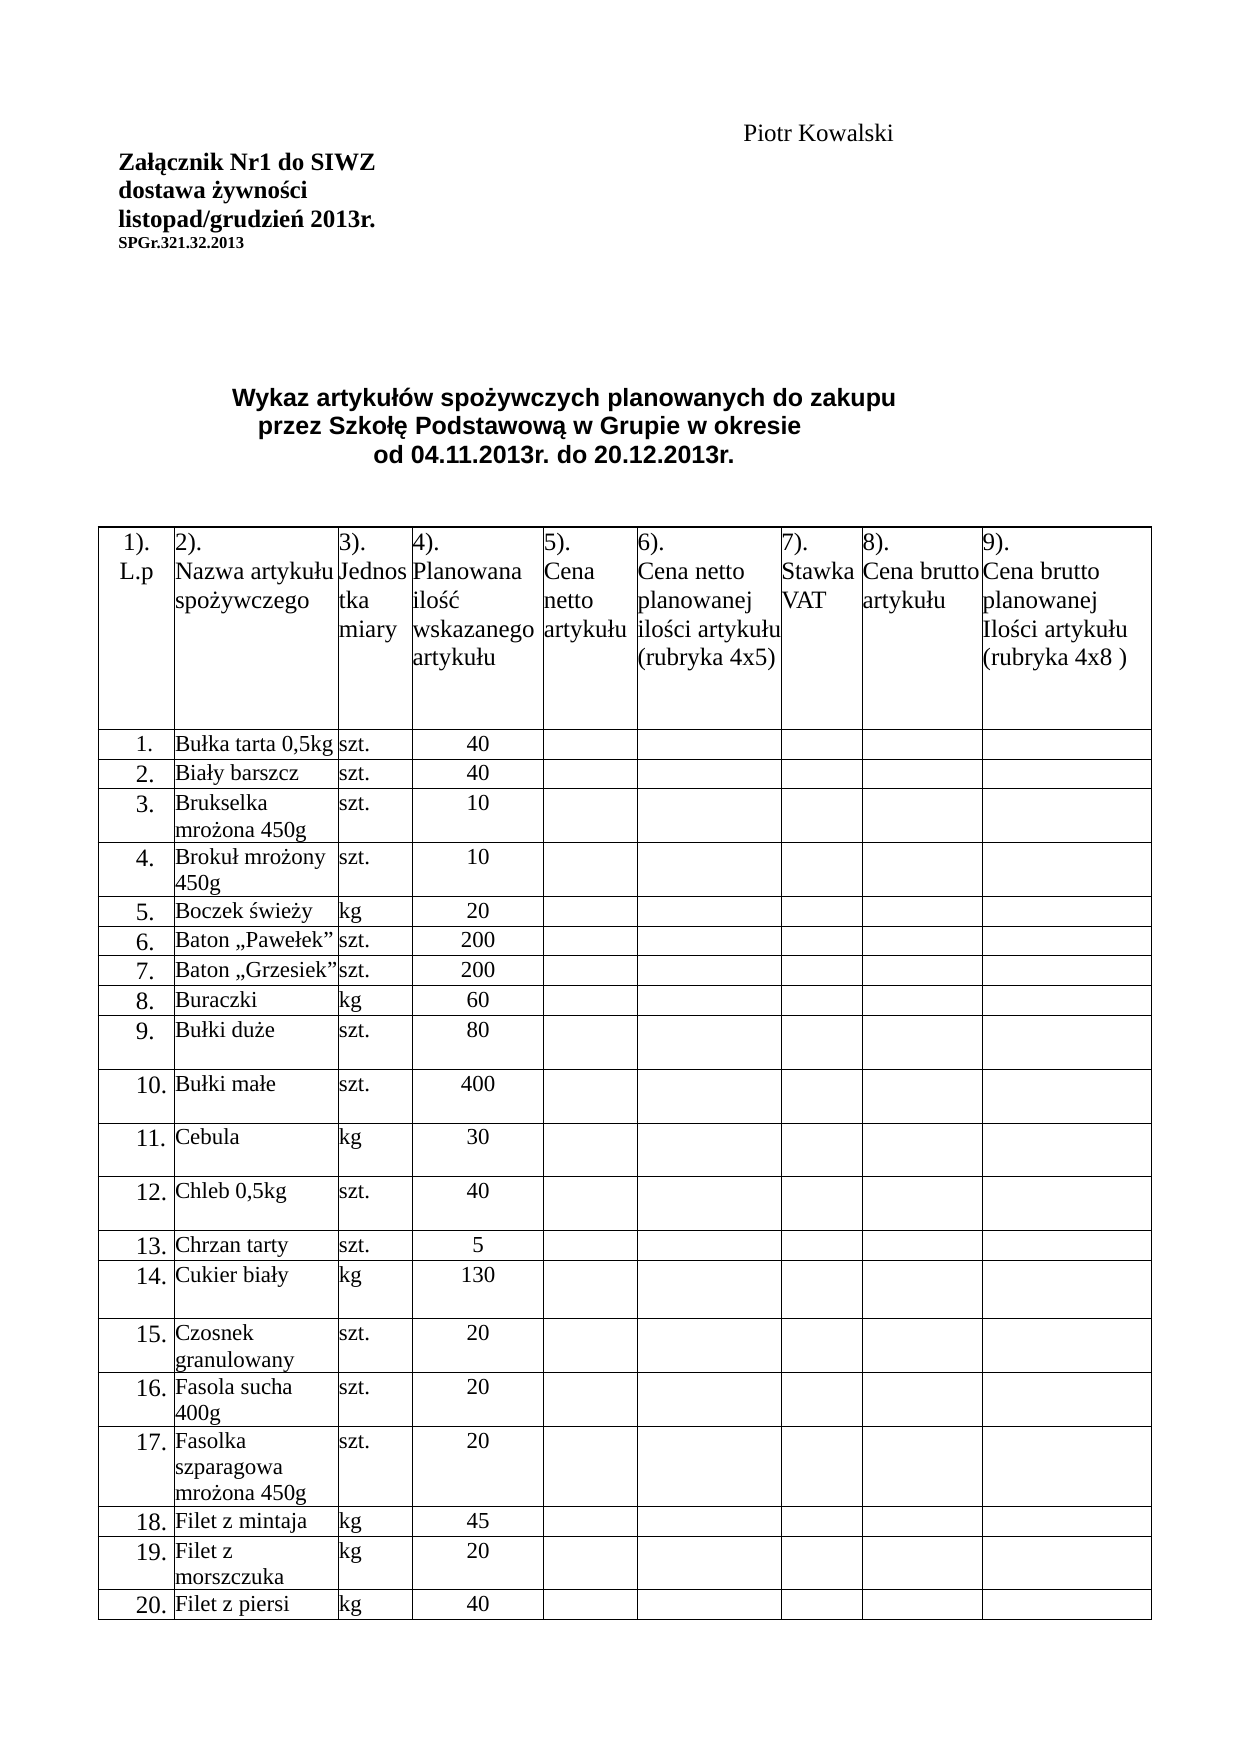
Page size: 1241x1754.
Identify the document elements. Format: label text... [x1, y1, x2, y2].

table_cell [1123, 498, 1128, 526]
table_cell Baton „Pawełek” [175, 927, 338, 955]
table_cell [99, 1070, 174, 1122]
table_cell [544, 1177, 637, 1230]
table_cell [863, 1507, 982, 1536]
table_cell [782, 1177, 862, 1230]
table_cell [863, 1537, 982, 1589]
table_cell [99, 760, 174, 788]
table_cell [638, 730, 781, 758]
text Piotr Kowalski [118, 118, 1122, 147]
table_cell szt. [339, 1373, 412, 1426]
table_cell [1147, 469, 1151, 498]
table_cell Bułki duże [175, 1016, 338, 1069]
table_cell [99, 843, 174, 896]
table_cell [1128, 281, 1132, 383]
table_cell [136, 281, 143, 383]
table_cell [544, 1070, 637, 1122]
table_cell [544, 1124, 637, 1176]
table_cell [1140, 498, 1147, 526]
table_cell [1128, 383, 1132, 469]
table_cell [544, 1537, 637, 1589]
table_cell [99, 1373, 174, 1426]
table_cell [863, 843, 982, 896]
table_cell 2). Nazwa artykułu spożywczego [175, 528, 338, 729]
table_cell [983, 1590, 1151, 1619]
table_cell [782, 843, 862, 896]
table_cell [544, 730, 637, 758]
table_cell [99, 897, 174, 926]
table_cell [983, 1231, 1151, 1260]
table_cell [638, 843, 781, 896]
table_header [512, 252, 604, 281]
table_cell 20 [413, 1373, 543, 1426]
table_cell 8). Cena brutto artykułu [863, 528, 982, 729]
table_cell [638, 1231, 781, 1260]
table_cell [983, 1537, 1151, 1589]
table_cell [983, 1124, 1151, 1176]
text Załącznik Nr1 do SIWZ [118, 147, 1122, 176]
table_cell [638, 1070, 781, 1122]
table_cell [544, 1016, 637, 1069]
table_header [912, 252, 997, 281]
table_cell [983, 1261, 1151, 1318]
table_header [604, 252, 732, 281]
table_cell kg [339, 1590, 412, 1619]
table_cell 10 [413, 789, 543, 842]
table_cell [1111, 383, 1115, 469]
table_cell [614, 498, 742, 526]
table_cell Filet z piersi [175, 1590, 338, 1619]
table_cell [136, 498, 143, 526]
table_cell [782, 789, 862, 842]
table_cell [99, 1016, 174, 1069]
table_cell [1136, 281, 1140, 383]
table_cell [782, 1319, 862, 1372]
table_cell 6). Cena netto planowanej ilości artykułu (rubryka 4x5) [638, 528, 781, 729]
table_cell [98, 498, 120, 526]
table_cell kg [339, 897, 412, 926]
table_cell [863, 1427, 982, 1506]
table_cell [782, 1261, 862, 1318]
table_cell [863, 730, 982, 758]
table_cell [98, 281, 120, 383]
table_cell 400 [413, 1070, 543, 1122]
table_cell [544, 789, 637, 842]
table_cell 200 [413, 927, 543, 955]
table_cell [144, 498, 317, 526]
table_cell [544, 1231, 637, 1260]
table_cell [863, 1231, 982, 1260]
table_cell [863, 1070, 982, 1122]
table_cell [742, 281, 829, 383]
table_cell 80 [413, 1016, 543, 1069]
table_cell szt. [339, 1231, 412, 1260]
table_cell [98, 383, 120, 469]
table_header [820, 252, 912, 281]
table_cell [1128, 469, 1132, 498]
table_cell [1115, 469, 1120, 498]
table_cell szt. [339, 956, 412, 985]
table_cell [983, 1070, 1151, 1122]
table_cell [997, 469, 1107, 498]
table_cell [98, 469, 120, 498]
table_cell [638, 1177, 781, 1230]
table_cell [922, 498, 1004, 526]
table_cell [638, 1319, 781, 1372]
table_cell 9). Cena brutto planowanej Ilości artykułu (rubryka 4x8 ) [983, 528, 1151, 729]
table_cell [782, 1537, 862, 1589]
table_cell [120, 383, 136, 469]
table_cell [99, 789, 174, 842]
table_cell [1136, 469, 1140, 498]
table_cell [1140, 281, 1147, 383]
table_cell [99, 1231, 174, 1260]
table_cell [1123, 469, 1128, 498]
table_cell Boczek świeży [175, 897, 338, 926]
table_header [445, 252, 512, 281]
table_cell 60 [413, 986, 543, 1015]
table_cell [1115, 281, 1120, 383]
table_cell [544, 1261, 637, 1318]
table_cell [742, 498, 829, 526]
table_header [1128, 252, 1132, 281]
table_cell [983, 730, 1151, 758]
table_cell [638, 897, 781, 926]
table_cell Chleb 0,5kg [175, 1177, 338, 1230]
table_cell [638, 760, 781, 788]
table_cell [782, 1590, 862, 1619]
table_cell [782, 1231, 862, 1260]
table_cell kg [339, 986, 412, 1015]
table_cell [99, 1319, 174, 1372]
table_cell [782, 897, 862, 926]
table_cell 200 [413, 956, 543, 985]
table_cell [99, 986, 174, 1015]
table_cell [614, 281, 742, 383]
table_cell Bułki małe [175, 1070, 338, 1122]
table_cell [144, 469, 997, 498]
table_cell [922, 281, 1004, 383]
table_cell [1136, 498, 1140, 526]
table_cell [544, 843, 637, 896]
table_header [1115, 252, 1120, 281]
table_cell Baton „Grzesiek” [175, 956, 338, 985]
table_cell [863, 897, 982, 926]
table_cell [983, 1016, 1151, 1069]
table_cell 20 [413, 897, 543, 926]
table_cell [99, 1427, 174, 1506]
table_cell [544, 927, 637, 955]
table_cell 30 [413, 1124, 543, 1176]
table_cell Czosnek granulowany [175, 1319, 338, 1372]
table_cell [120, 498, 136, 526]
table_cell [997, 383, 1107, 469]
table_cell [782, 1427, 862, 1506]
table_cell 130 [413, 1261, 543, 1318]
table_cell Brukselka mrożona 450g [175, 789, 338, 842]
table_cell [99, 1261, 174, 1318]
table_cell [99, 1177, 174, 1230]
table_cell [1111, 469, 1115, 498]
table_cell kg [339, 1537, 412, 1589]
table_cell [782, 1016, 862, 1069]
table_cell [1147, 498, 1151, 526]
table_cell [99, 927, 174, 955]
text listopad/grudzień 2013r. [118, 204, 1122, 233]
table_cell [99, 730, 174, 758]
table_cell [863, 1177, 982, 1230]
table_cell [863, 1590, 982, 1619]
table_cell Fasolka szparagowa mrożona 450g [175, 1427, 338, 1506]
table_cell [1004, 498, 1107, 526]
table_cell kg [339, 1507, 412, 1536]
table_cell Buraczki [175, 986, 338, 1015]
table_cell [983, 1507, 1151, 1536]
table_cell szt. [339, 843, 412, 896]
table_cell 4). Planowana ilość wskazanego artykułu [413, 528, 543, 729]
table_cell [317, 281, 395, 383]
table_header [1140, 252, 1147, 281]
table_cell [638, 1427, 781, 1506]
table_cell kg [339, 1124, 412, 1176]
table_cell [915, 383, 997, 469]
table_cell 40 [413, 760, 543, 788]
table_cell szt. [339, 789, 412, 842]
table_cell [638, 1537, 781, 1589]
table_cell Bułka tarta 0,5kg [175, 730, 338, 758]
table_cell [1147, 383, 1151, 469]
table_cell Cebula [175, 1124, 338, 1176]
table_cell szt. [339, 1427, 412, 1506]
table_cell 1). L.p [99, 528, 174, 729]
table_cell [782, 760, 862, 788]
table_cell [983, 1373, 1151, 1426]
table_cell [522, 281, 614, 383]
table_cell [638, 1373, 781, 1426]
table_cell [983, 956, 1151, 985]
table_cell 40 [413, 730, 543, 758]
table_cell [544, 1507, 637, 1536]
table_header [1136, 252, 1140, 281]
table_cell [544, 986, 637, 1015]
table_cell [983, 1319, 1151, 1372]
table_header [98, 252, 120, 281]
table_cell [638, 1016, 781, 1069]
table_cell 45 [413, 1507, 543, 1536]
table_cell szt. [339, 1319, 412, 1372]
table_cell [863, 1261, 982, 1318]
table_cell [782, 927, 862, 955]
table_cell [829, 498, 922, 526]
table_cell [983, 1427, 1151, 1506]
table_cell [99, 956, 174, 985]
table_header [733, 252, 820, 281]
table_cell [1115, 498, 1120, 526]
table_cell [544, 1590, 637, 1619]
table_cell [1136, 383, 1140, 469]
table_cell [782, 1070, 862, 1122]
table_cell szt. [339, 927, 412, 955]
table_header [1111, 252, 1115, 281]
table_cell 7). Stawka VAT [782, 528, 862, 729]
table_cell [638, 927, 781, 955]
table_cell [1140, 383, 1147, 469]
table_cell 3). Jednostka miary [339, 528, 412, 729]
table_cell [136, 383, 143, 469]
table_cell [544, 956, 637, 985]
table_cell 20 [413, 1537, 543, 1589]
table_cell 20 [413, 1427, 543, 1506]
table_cell szt. [339, 1016, 412, 1069]
table_cell Brokuł mrożony 450g [175, 843, 338, 896]
table_cell [395, 498, 522, 526]
table_cell Biały barszcz [175, 760, 338, 788]
table_cell [1140, 469, 1147, 498]
table_cell 40 [413, 1590, 543, 1619]
table_cell Fasola sucha 400g [175, 1373, 338, 1426]
table_cell [829, 281, 922, 383]
table_cell [863, 760, 982, 788]
text dostawa żywności [118, 176, 1122, 204]
table_cell [638, 1507, 781, 1536]
table_cell [863, 1016, 982, 1069]
table_cell [863, 789, 982, 842]
table_cell [863, 1124, 982, 1176]
table_cell [863, 1319, 982, 1372]
table_cell [1115, 383, 1120, 469]
table_cell [782, 956, 862, 985]
table_cell [863, 956, 982, 985]
table_cell Chrzan tarty [175, 1231, 338, 1260]
table_cell 40 [413, 1177, 543, 1230]
table_cell [1123, 281, 1128, 383]
table_cell [1128, 498, 1132, 526]
table_cell 5). Cena netto artykułu [544, 528, 637, 729]
table_cell [99, 1507, 174, 1536]
table_cell [120, 469, 136, 498]
table_cell [863, 1373, 982, 1426]
table_cell [1111, 498, 1115, 526]
table_cell [317, 498, 395, 526]
table_cell kg [339, 1261, 412, 1318]
table_cell [983, 843, 1151, 896]
text SPGr.321.32.2013 [118, 233, 1122, 252]
table_header [1123, 252, 1128, 281]
table_cell [1004, 281, 1107, 383]
table_header [120, 252, 143, 281]
table_cell [983, 1177, 1151, 1230]
table_cell szt. [339, 1070, 412, 1122]
table_cell [99, 1124, 174, 1176]
table_cell szt. [339, 760, 412, 788]
table_cell 20 [413, 1319, 543, 1372]
table_cell [544, 1319, 637, 1372]
table_cell 5 [413, 1231, 543, 1260]
table_cell [1147, 281, 1151, 383]
table_header [997, 252, 1107, 281]
table_cell Filet z morszczuka [175, 1537, 338, 1589]
table_cell [782, 1373, 862, 1426]
table_cell [522, 498, 614, 526]
table_header [1147, 252, 1151, 281]
table_cell [983, 986, 1151, 1015]
table_cell [782, 986, 862, 1015]
table_cell [863, 986, 982, 1015]
table_cell Wykaz artykułów spożywczych planowanych do zakupu przez Szkołę Podstawową w Grupie w okresie od 04.11.2013r. do 20.12.2013r. [144, 383, 915, 469]
table_cell [395, 281, 522, 383]
table_cell [638, 1261, 781, 1318]
table_header [144, 252, 445, 281]
table_cell [983, 897, 1151, 926]
table_cell [638, 986, 781, 1015]
table_cell [120, 281, 136, 383]
table_cell 10 [413, 843, 543, 896]
table_cell [983, 789, 1151, 842]
table_cell [544, 1373, 637, 1426]
table_cell [544, 1427, 637, 1506]
table_cell [99, 1590, 174, 1619]
table_cell [638, 789, 781, 842]
table_cell [983, 927, 1151, 955]
table_cell [544, 760, 637, 788]
table_cell [983, 760, 1151, 788]
table_cell [638, 956, 781, 985]
table_cell Cukier biały [175, 1261, 338, 1318]
table_cell szt. [339, 1177, 412, 1230]
table_cell [638, 1124, 781, 1176]
table_cell [638, 1590, 781, 1619]
table_cell Filet z mintaja [175, 1507, 338, 1536]
table_cell [782, 1124, 862, 1176]
table_cell [144, 281, 317, 383]
table_cell [544, 897, 637, 926]
table_cell [782, 730, 862, 758]
table_cell [782, 1507, 862, 1536]
table_cell [863, 927, 982, 955]
table_cell [99, 1537, 174, 1589]
table_cell szt. [339, 730, 412, 758]
table_cell [136, 469, 143, 498]
table_cell [1111, 281, 1115, 383]
table_cell [1123, 383, 1128, 469]
